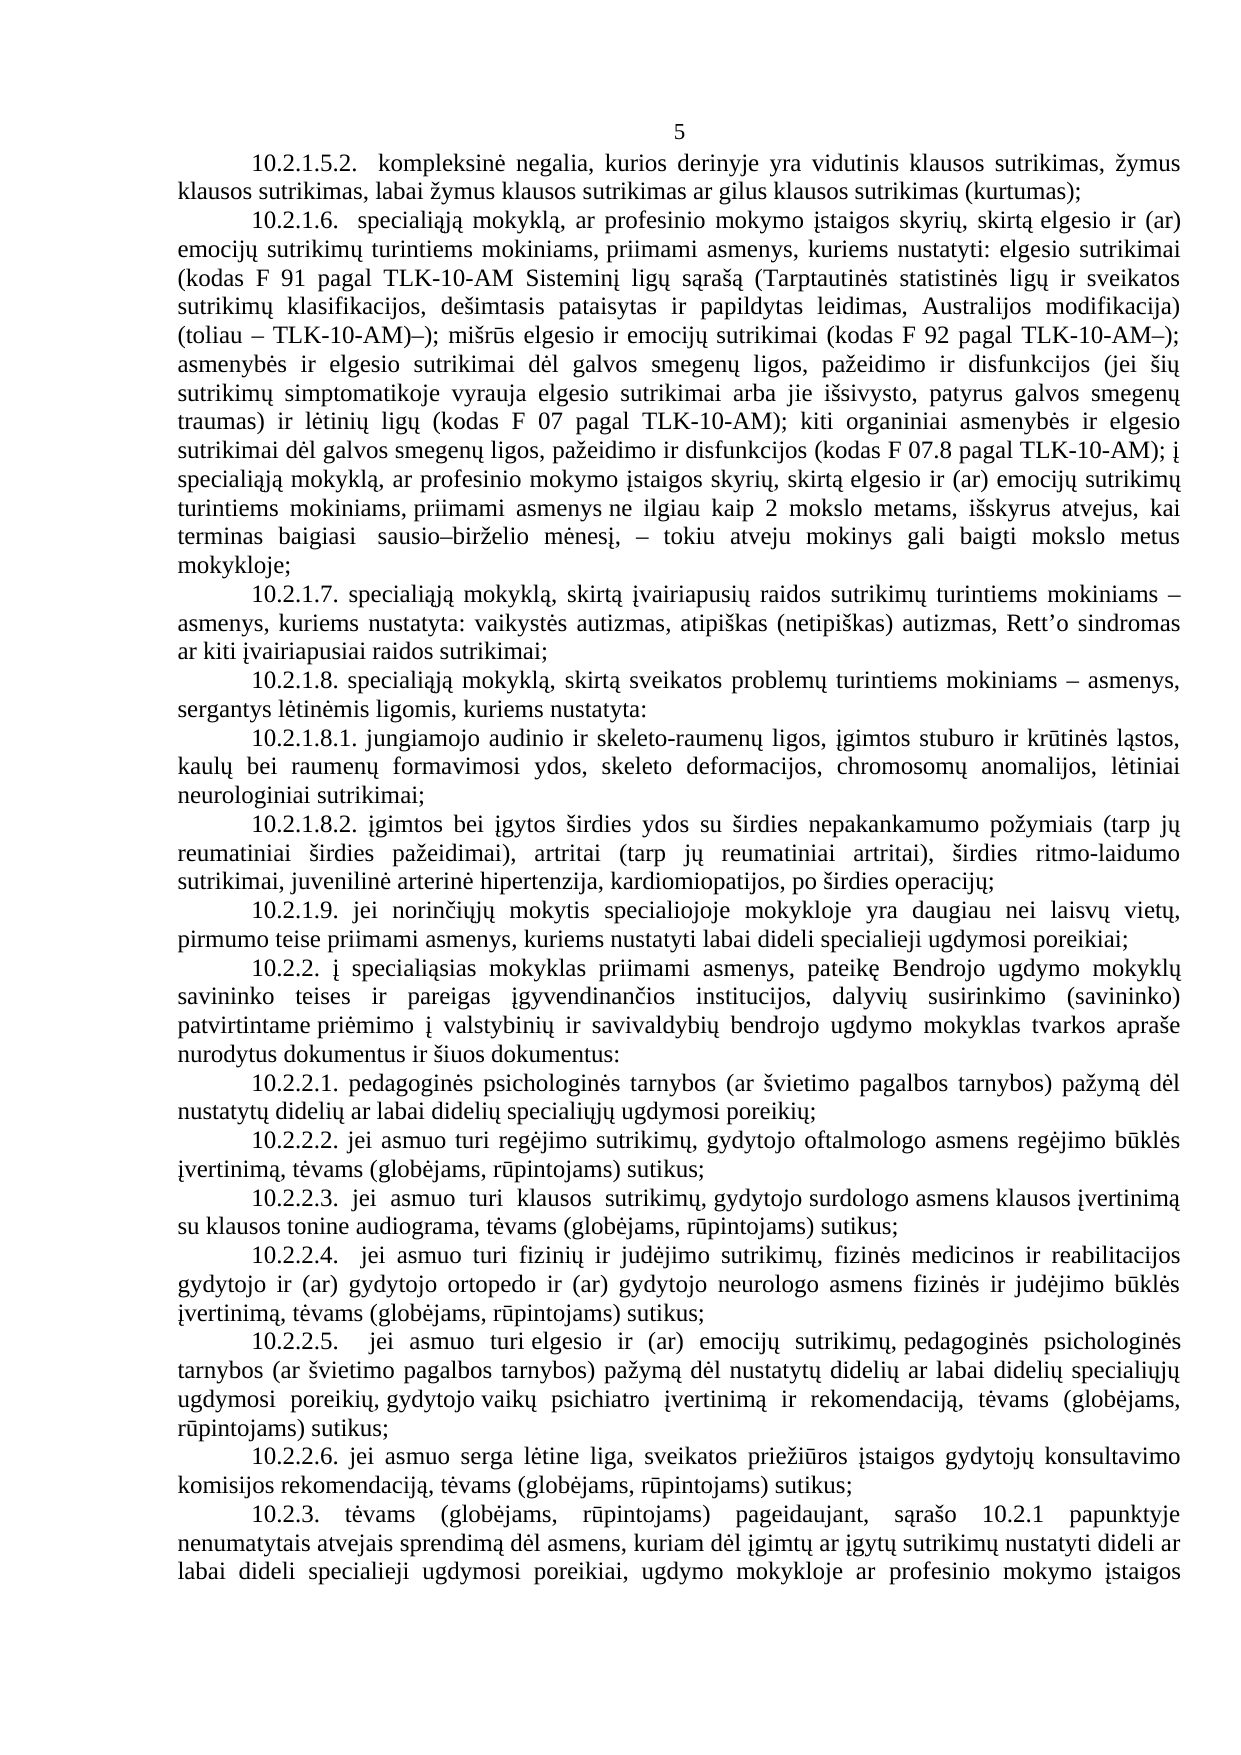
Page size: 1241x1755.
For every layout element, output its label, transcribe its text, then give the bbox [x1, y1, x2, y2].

text 10.2.1.5.2. kompleksinė negalia, kurios derinyje yra vidutinis klausos sutrikimas, žymus klausos sutrikimas, labai žymus klausos sutrikimas ar gilus klausos sutrikimas (kurtumas); [177, 148, 1181, 205]
text 10.2.2.1. pedagoginės psichologinės tarnybos (ar švietimo pagalbos tarnybos) pažymą dėl nustatytų didelių ar labai didelių specialiųjų ugdymosi poreikių; [177, 1068, 1181, 1125]
text 10.2.1.9. jei norinčiųjų mokytis specialiojoje mokykloje yra daugiau nei laisvų vietų, pirmumo teise priimami asmenys, kuriems nustatyti labai dideli specialieji ugdymosi poreikiai; [177, 895, 1181, 953]
text 10.2.2.5. jei asmuo turi elgesio ir (ar) emocijų sutrikimų, pedagoginės psichologinės tarnybos (ar švietimo pagalbos tarnybos) pažymą dėl nustatytų didelių ar labai didelių specialiųjų ugdymosi poreikių, gydytojo vaikų psichiatro įvertinimą ir rekomendaciją, tėvams (globėjams, rūpintojams) sutikus; [177, 1326, 1181, 1441]
text 10.2.1.8.1. jungiamojo audinio ir skeleto-raumenų ligos, įgimtos stuburo ir krūtinės ląstos, kaulų bei raumenų formavimosi ydos, skeleto deformacijos, chromosomų anomalijos, lėtiniai neurologiniai sutrikimai; [177, 723, 1181, 809]
text 10.2.2.2. jei asmuo turi regėjimo sutrikimų, gydytojo oftalmologo asmens regėjimo būklės įvertinimą, tėvams (globėjams, rūpintojams) sutikus; [177, 1125, 1181, 1183]
text 10.2.1.7. specialiąją mokyklą, skirtą įvairiapusių raidos sutrikimų turintiems mokiniams – asmenys, kuriems nustatyta: vaikystės autizmas, atipiškas (netipiškas) autizmas, Rett’o sindromas ar kiti įvairiapusiai raidos sutrikimai; [177, 579, 1181, 665]
text 10.2.3. tėvams (globėjams, rūpintojams) pageidaujant, sąrašo 10.2.1 papunktyje nenumatytais atvejais sprendimą dėl asmens, kuriam dėl įgimtų ar įgytų sutrikimų nustatyti dideli ar labai dideli specialieji ugdymosi poreikiai, ugdymo mokykloje ar profesinio mokymo įstaigos [177, 1499, 1181, 1585]
text 10.2.1.8.2. įgimtos bei įgytos širdies ydos su širdies nepakankamumo požymiais (tarp jų reumatiniai širdies pažeidimai), artritai (tarp jų reumatiniai artritai), širdies ritmo-laidumo sutrikimai, juvenilinė arterinė hipertenzija, kardiomiopatijos, po širdies operacijų; [177, 809, 1181, 895]
text 10.2.2.3. jei asmuo turi klausos sutrikimų, gydytojo surdologo asmens klausos įvertinimą su klausos tonine audiograma, tėvams (globėjams, rūpintojams) sutikus; [177, 1183, 1181, 1240]
text 10.2.2.6. jei asmuo serga lėtine liga, sveikatos priežiūros įstaigos gydytojų konsultavimo komisijos rekomendaciją, tėvams (globėjams, rūpintojams) sutikus; [177, 1441, 1181, 1499]
text 10.2.2. į specialiąsias mokyklas priimami asmenys, pateikę Bendrojo ugdymo mokyklų savininko teises ir pareigas įgyvendinančios institucijos, dalyvių susirinkimo (savininko) patvirtintame priėmimo į valstybinių ir savivaldybių bendrojo ugdymo mokyklas tvarkos apraše nurodytus dokumentus ir šiuos dokumentus: [177, 953, 1181, 1068]
text 10.2.1.6. specialiąją mokyklą, ar profesinio mokymo įstaigos skyrių, skirtą elgesio ir (ar) emocijų sutrikimų turintiems mokiniams, priimami asmenys, kuriems nustatyti: elgesio sutrikimai (kodas F 91 pagal TLK-10-AM Sisteminį ligų sąrašą (Tarptautinės statistinės ligų ir sveikatos sutrikimų klasifikacijos, dešimtasis pataisytas ir papildytas leidimas, Australijos modifikacija) (toliau – TLK-10-AM)–); mišrūs elgesio ir emocijų sutrikimai (kodas F 92 pagal TLK-10-AM–); asmenybės ir elgesio sutrikimai dėl galvos smegenų ligos, pažeidimo ir disfunkcijos (jei šių sutrikimų simptomatikoje vyrauja elgesio sutrikimai arba jie išsivysto, patyrus galvos smegenų traumas) ir lėtinių ligų (kodas F 07 pagal TLK-10-AM); kiti organiniai asmenybės ir elgesio sutrikimai dėl galvos smegenų ligos, pažeidimo ir disfunkcijos (kodas F 07.8 pagal TLK-10-AM); į specialiąją mokyklą, ar profesinio mokymo įstaigos skyrių, skirtą elgesio ir (ar) emocijų sutrikimų turintiems mokiniams, priimami asmenys ne ilgiau kaip 2 mokslo metams, išskyrus atvejus, kai terminas baigiasi sausio–birželio mėnesį, – tokiu atveju mokinys gali baigti mokslo metus mokykloje; [177, 205, 1181, 579]
text 10.2.2.4. jei asmuo turi fizinių ir judėjimo sutrikimų, fizinės medicinos ir reabilitacijos gydytojo ir (ar) gydytojo ortopedo ir (ar) gydytojo neurologo asmens fizinės ir judėjimo būklės įvertinimą, tėvams (globėjams, rūpintojams) sutikus; [177, 1240, 1181, 1326]
text 10.2.1.8. specialiąją mokyklą, skirtą sveikatos problemų turintiems mokiniams – asmenys, sergantys lėtinėmis ligomis, kuriems nustatyta: [177, 665, 1181, 723]
